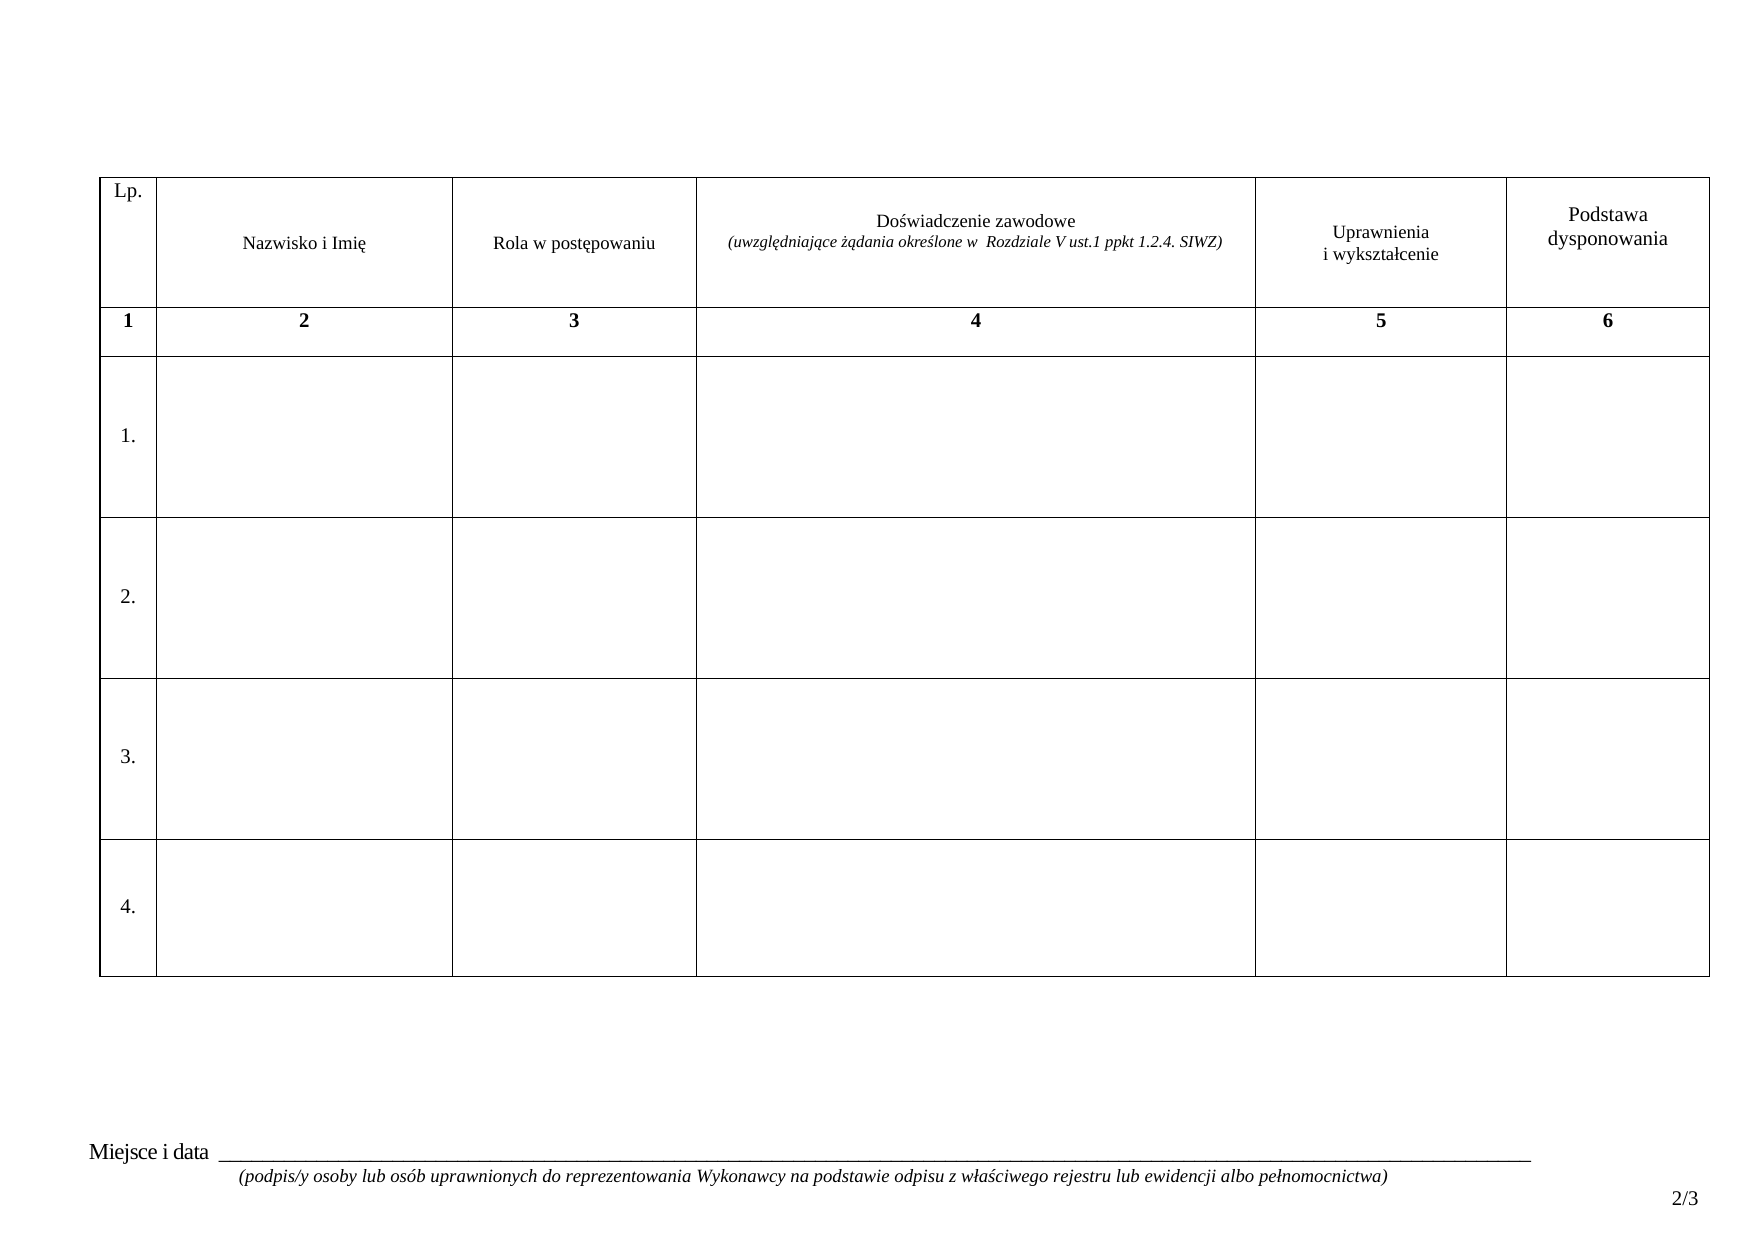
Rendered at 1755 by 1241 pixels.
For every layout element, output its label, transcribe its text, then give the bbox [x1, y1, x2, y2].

table_cell [453, 679, 696, 838]
table_cell 3. [101, 679, 156, 838]
table_cell [157, 840, 452, 976]
table_cell [697, 357, 1255, 517]
table_cell [157, 518, 452, 678]
table_cell [1507, 840, 1709, 976]
table_header Doświadczenie zawodowe (uwzględniające żądania określone w Rozdziale V ust.1 ppkt 1.2.4. SIWZ) [697, 178, 1255, 307]
table_cell [1507, 357, 1709, 517]
table_cell 2 [157, 308, 452, 356]
table_cell [1507, 518, 1709, 678]
table_cell 3 [453, 308, 696, 356]
table_cell 4 [697, 308, 1255, 356]
table_cell [1256, 840, 1506, 976]
table_cell [1256, 357, 1506, 517]
table_cell [1256, 518, 1506, 678]
table_cell [157, 357, 452, 517]
table_cell 6 [1507, 308, 1709, 356]
table_cell 4. [101, 840, 156, 976]
table_cell [453, 518, 696, 678]
table_cell [1256, 679, 1506, 838]
table_cell 1. [101, 357, 156, 517]
table_cell [453, 357, 696, 517]
table_cell [697, 679, 1255, 838]
table_cell [453, 840, 696, 976]
table_header Podstawa dysponowania [1507, 178, 1709, 307]
table_header Lp. [101, 178, 156, 307]
table_cell 5 [1256, 308, 1506, 356]
table_cell 1 [101, 308, 156, 356]
table_cell [697, 840, 1255, 976]
table_cell [697, 518, 1255, 678]
table_header Nazwisko i Imię [157, 178, 452, 307]
table_cell [157, 679, 452, 838]
table_cell 2. [101, 518, 156, 678]
table_header Rola w postępowaniu [453, 178, 696, 307]
table_header Uprawnienia i wykształcenie [1256, 178, 1506, 307]
table_cell [1507, 679, 1709, 838]
